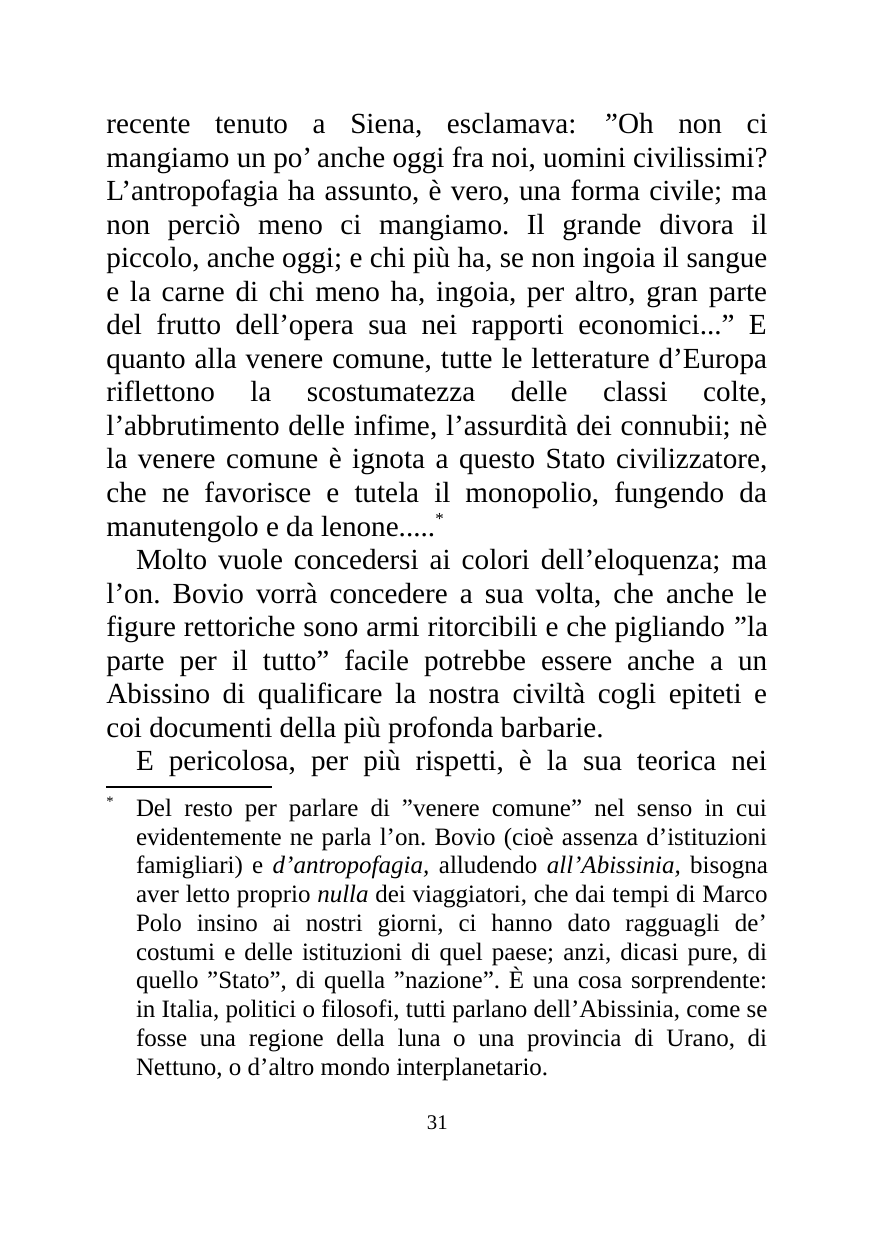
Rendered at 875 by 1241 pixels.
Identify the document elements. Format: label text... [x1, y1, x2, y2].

text E pericolosa, per più rispetti, è la sua teorica nei [106, 743, 768, 777]
text recente tenuto a Siena, esclamava: ”Oh non ci mangiamo un po’ anche oggi fra noi, uomini civilissimi? L’antropofagia ha assunto, è vero, una forma civile; ma non perciò meno ci mangiamo. Il grande divora il piccolo, anche oggi; e chi più ha, se non ingoia il sangue e la carne di chi meno ha, ingoia, per altro, gran parte del frutto dell’opera sua nei rapporti economici...” E quanto alla venere comune, tutte le letterature d’Europa riflettono la scostumatezza delle classi colte, l’abbrutimento delle infime, l’assurdità dei connubii; nè la venere comune è ignota a questo Stato civilizzatore, che ne favorisce e tutela il monopolio, fungendo da manutengolo e da lenone..... [106, 106, 768, 542]
text Molto vuole concedersi ai colori dell’eloquenza; ma l’on. Bovio vorrà concedere a sua volta, che anche le figure rettoriche sono armi ritorcibili e che pigliando ”la parte per il tutto” facile potrebbe essere anche a un Abissino di qualificare la nostra civiltà cogli epiteti e coi documenti della più profonda barbarie. [106, 542, 768, 743]
text Del resto per parlare di ”venere comune” nel senso in cui evidentemente ne parla l’on. Bovio (cioè assenza d’istituzioni famigliari) e d’antropofagia, alludendo all’Abissinia, bisogna aver letto proprio nulla dei viaggiatori, che dai tempi di Marco Polo insino ai nostri giorni, ci hanno dato ragguagli de’ costumi e delle istituzioni di quel paese; anzi, dicasi pure, di quello ”Stato”, di quella ”nazione”. È una cosa sorprendente: in Italia, politici o filosofi, tutti parlano dell’Abissinia, come se fosse una regione della luna o una provincia di Urano, di Nettuno, o d’altro mondo interplanetario. [106, 793, 768, 1080]
